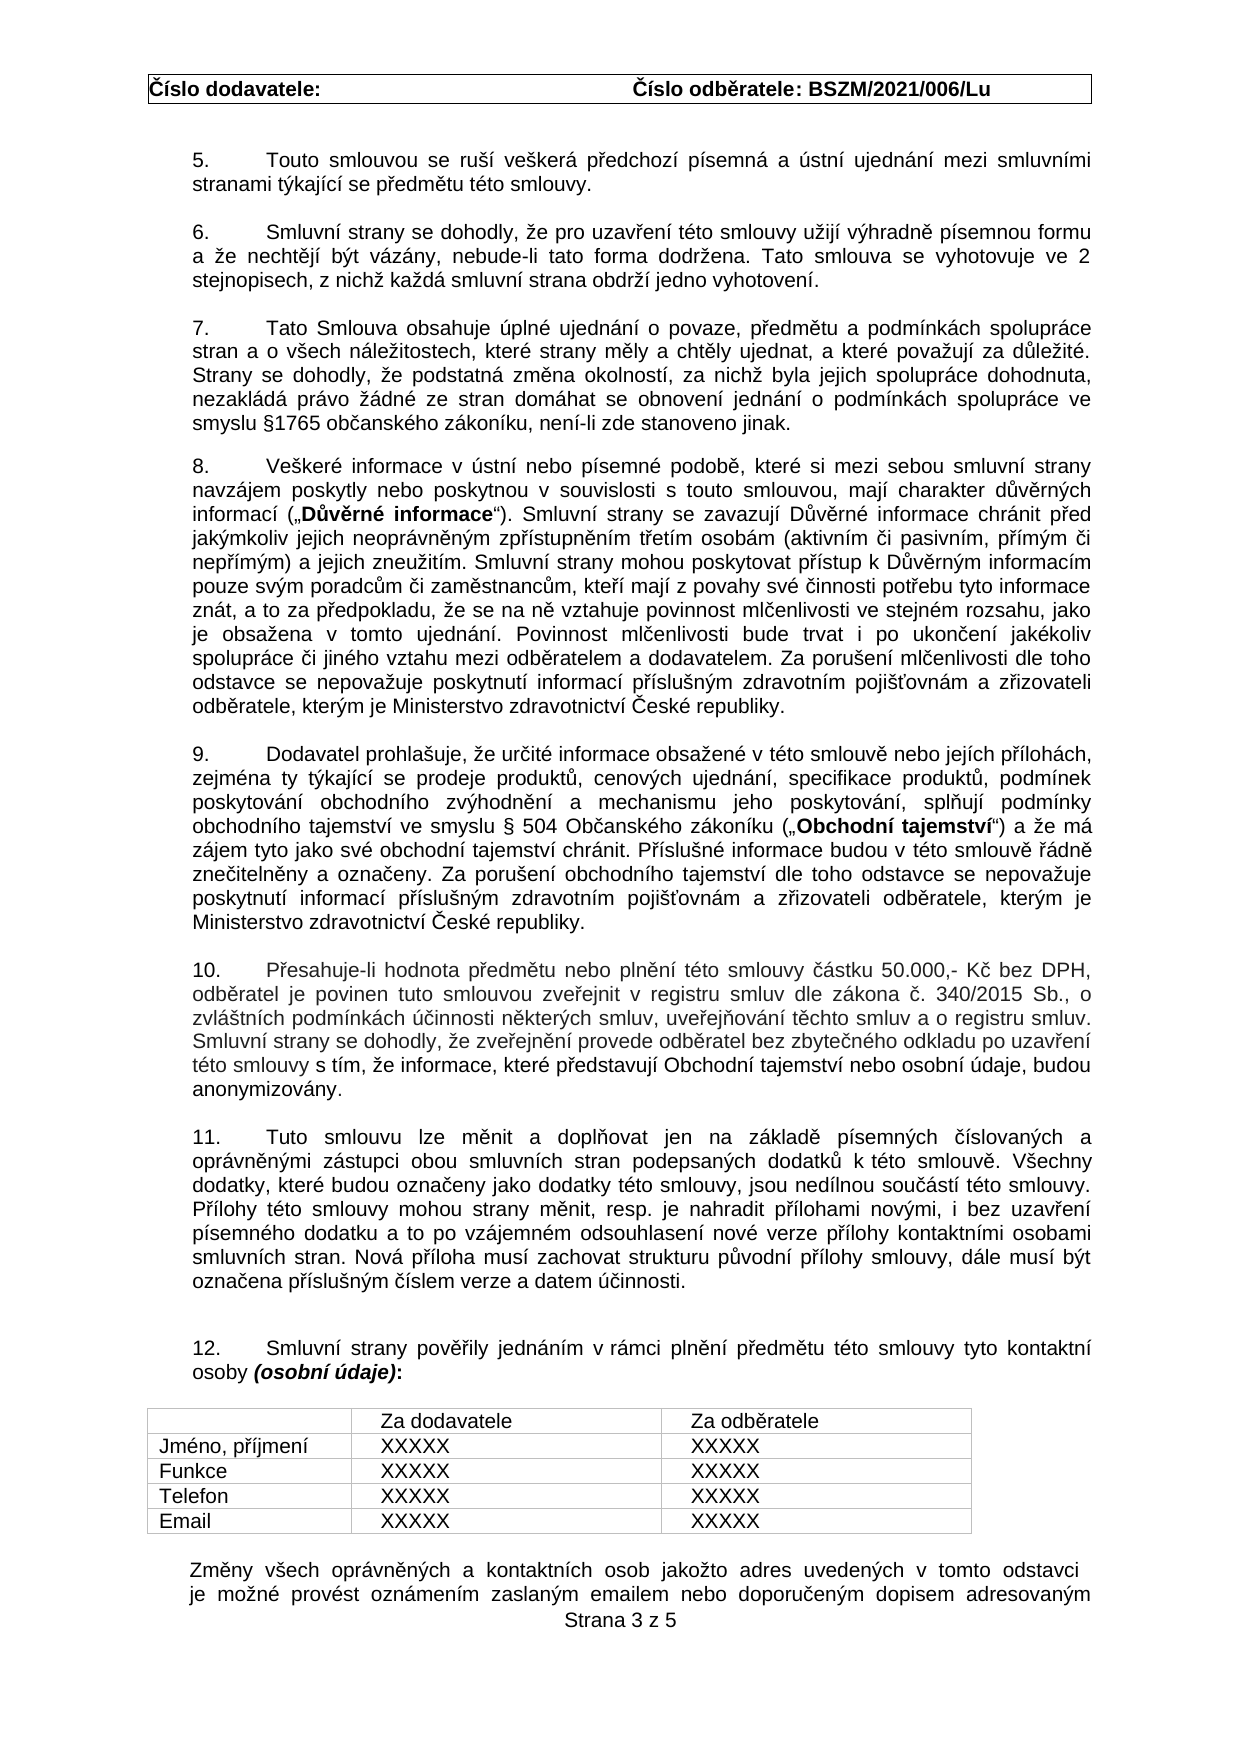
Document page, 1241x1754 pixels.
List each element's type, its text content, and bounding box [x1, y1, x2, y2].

table_cell XXXXX [662, 1484, 971, 1508]
list Přesahuje-li hodnota předmětu nebo plnění této smlouvy částku 50.000,- Kč bez DPH, odběratel je povinen tuto smlouvou zveřejnit v registru smluv dle zákona č. 340/2015 Sb., o zvláštních podmínkách účinnosti některých smluv, uveřejňování těchto smluv a o registru smluv. Smluvní strany se dohodly, že zveřejnění provede odběratel bez zbytečného odkladu po uzavření této smlouvy s tím, že informace, které představují Obchodní tajemství nebo osobní údaje, budou anonymizovány. [192, 957, 1092, 1101]
table_cell Telefon [148, 1484, 351, 1508]
table_cell Jméno, příjmení [148, 1434, 351, 1458]
table_cell XXXXX [352, 1509, 661, 1533]
table_cell XXXXX [352, 1459, 661, 1483]
table_cell Funkce [148, 1459, 351, 1483]
list Smluvní strany se dohodly, že pro uzavření této smlouvy užijí výhradně písemnou formu a že nechtějí být vázány, nebude-li tato forma dodržena. Tato smlouva se vyhotovuje ve 2 stejnopisech, z nichž každá smluvní strana obdrží jedno vyhotovení. [192, 219, 1092, 291]
table_header Za odběratele [662, 1409, 971, 1433]
text Změny všech oprávněných a kontaktních osob jakožto adres uvedených v tomto odstavci je možné provést oznámením zaslaným emailem nebo doporučeným dopisem adresovaným [189, 1558, 1092, 1606]
table_header Za dodavatele [352, 1409, 661, 1433]
list Tuto smlouvu lze měnit a doplňovat jen na základě písemných číslovaných a oprávněnými zástupci obou smluvních stran podepsaných dodatků k této smlouvě. Všechny dodatky, které budou označeny jako dodatky této smlouvy, jsou nedílnou součástí této smlouvy. Přílohy této smlouvy mohou strany měnit, resp. je nahradit přílohami novými, i bez uzavření písemného dodatku a to po vzájemném odsouhlasení nové verze přílohy kontaktními osobami smluvních stran. Nová příloha musí zachovat strukturu původní přílohy smlouvy, dále musí být označena příslušným číslem verze a datem účinnosti. [192, 1125, 1092, 1293]
table_cell XXXXX [662, 1434, 971, 1458]
list Dodavatel prohlašuje, že určité informace obsažené v této smlouvě nebo jejích přílohách, zejména ty týkající se prodeje produktů, cenových ujednání, specifikace produktů, podmínek poskytování obchodního zvýhodnění a mechanismu jeho poskytování, splňují podmínky obchodního tajemství ve smyslu § 504 Občanského zákoníku („Obchodní tajemství“) a že má zájem tyto jako své obchodní tajemství chránit. Příslušné informace budou v této smlouvě řádně znečitelněny a označeny. Za porušení obchodního tajemství dle toho odstavce se nepovažuje poskytnutí informací příslušným zdravotním pojišťovnám a zřizovateli odběratele, kterým je Ministerstvo zdravotnictví České republiky. [192, 742, 1092, 933]
list Tato Smlouva obsahuje úplné ujednání o povaze, předmětu a podmínkách spolupráce stran a o všech náležitostech, které strany měly a chtěly ujednat, a které považují za důležité. Strany se dohodly, že podstatná změna okolností, za nichž byla jejich spolupráce dohodnuta, nezakládá právo žádné ze stran domáhat se obnovení jednání o podmínkách spolupráce ve smyslu §1765 občanského zákoníku, není-li zde stanoveno jinak. [192, 315, 1092, 435]
table_cell Email [148, 1509, 351, 1533]
table_cell XXXXX [662, 1459, 971, 1483]
list Touto smlouvou se ruší veškerá předchozí písemná a ústní ujednání mezi smluvními stranami týkající se předmětu této smlouvy. [192, 148, 1092, 196]
table_cell XXXXX [352, 1484, 661, 1508]
table_header [148, 1409, 351, 1433]
table_cell XXXXX [352, 1434, 661, 1458]
table_cell XXXXX [662, 1509, 971, 1533]
list Veškeré informace v ústní nebo písemné podobě, které si mezi sebou smluvní strany navzájem poskytly nebo poskytnou v souvislosti s touto smlouvou, mají charakter důvěrných informací („Důvěrné informace“). Smluvní strany se zavazují Důvěrné informace chránit před jakýmkoliv jejich neoprávněným zpřístupněním třetím osobám (aktivním či pasivním, přímým či nepřímým) a jejich zneužitím. Smluvní strany mohou poskytovat přístup k Důvěrným informacím pouze svým poradcům či zaměstnancům, kteří mají z povahy své činnosti potřebu tyto informace znát, a to za předpokladu, že se na ně vztahuje povinnost mlčenlivosti ve stejném rozsahu, jako je obsažena v tomto ujednání. Povinnost mlčenlivosti bude trvat i po ukončení jakékoliv spolupráce či jiného vztahu mezi odběratelem a dodavatelem. Za porušení mlčenlivosti dle toho odstavce se nepovažuje poskytnutí informací příslušným zdravotním pojišťovnám a zřizovateli odběratele, kterým je Ministerstvo zdravotnictví České republiky. [192, 454, 1092, 718]
list Smluvní strany pověřily jednáním v rámci plnění předmětu této smlouvy tyto kontaktní osoby (osobní údaje): [192, 1336, 1092, 1384]
